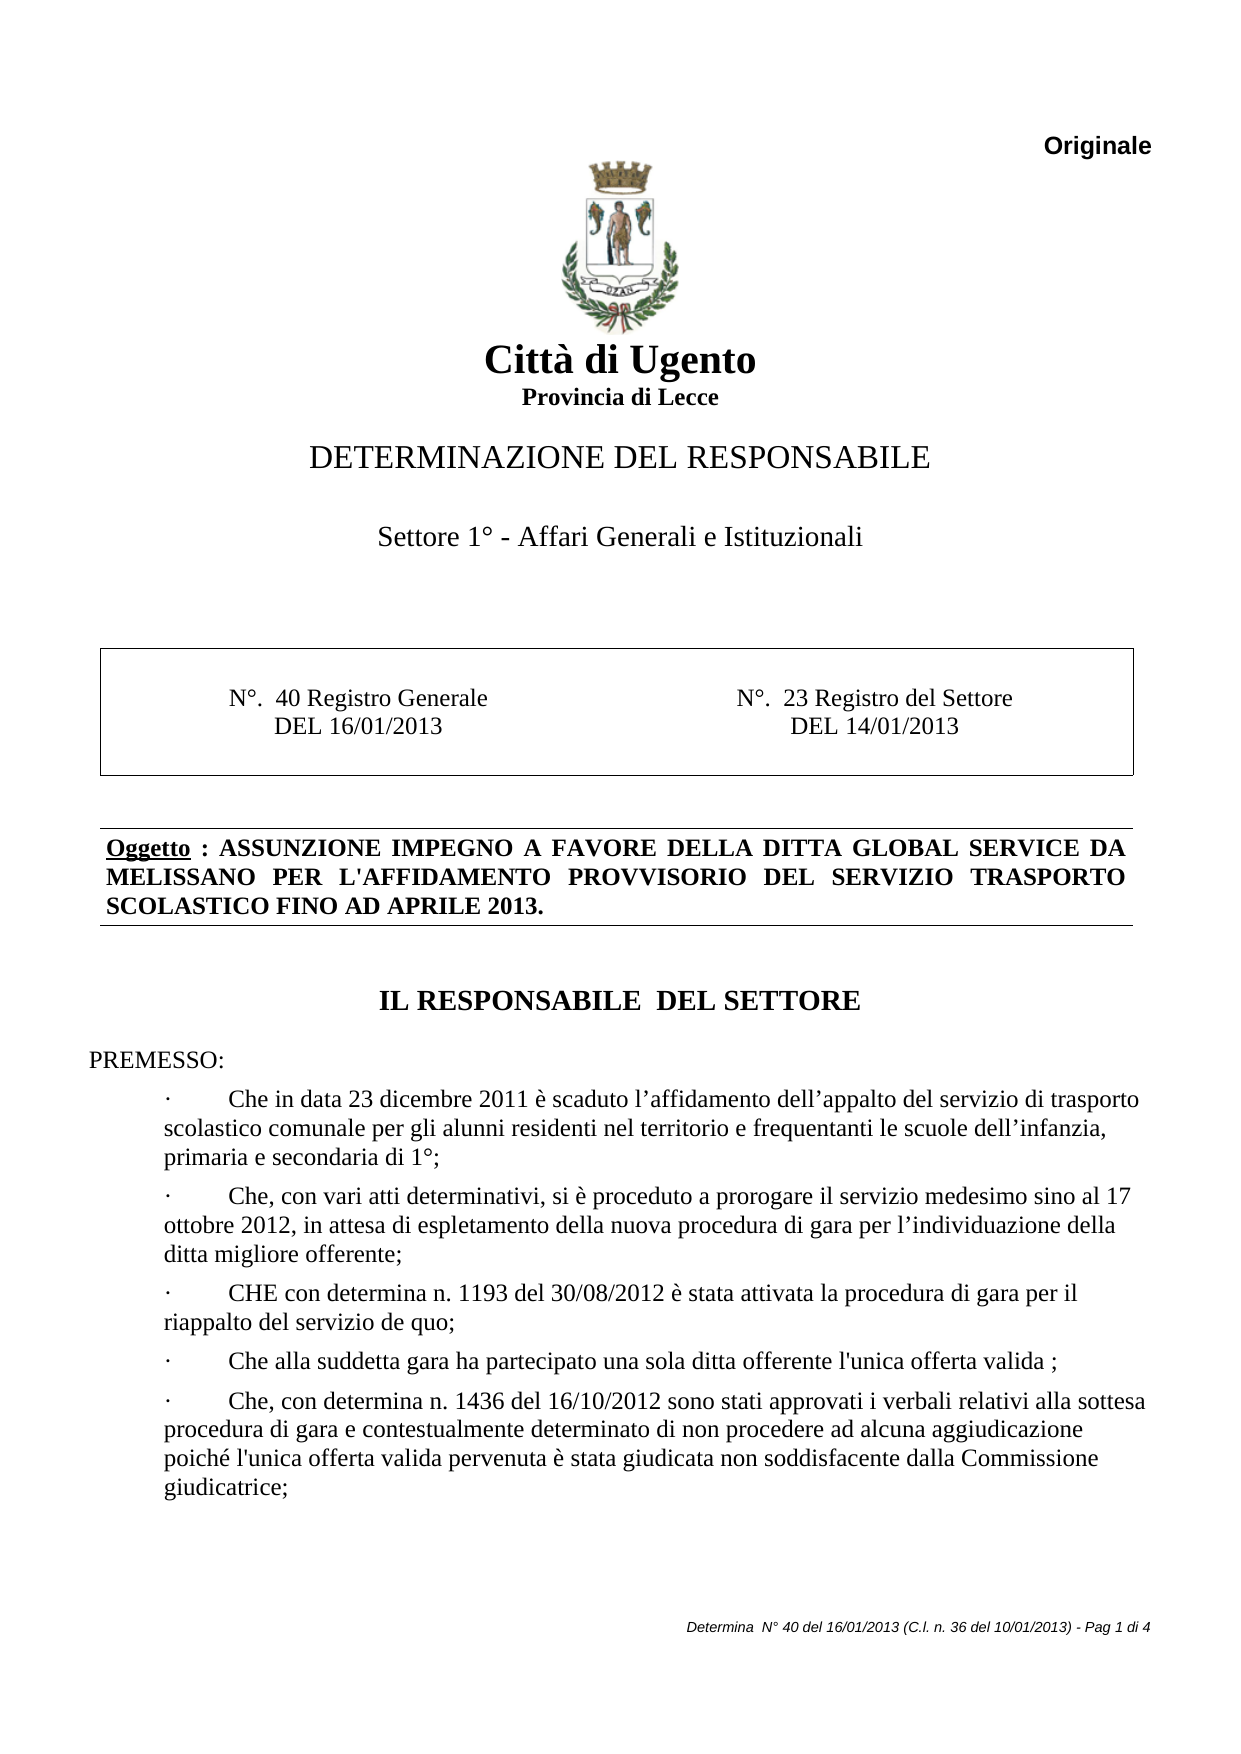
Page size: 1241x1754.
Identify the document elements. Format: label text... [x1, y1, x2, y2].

text Città di Ugento [88, 159, 1152, 382]
text IL RESPONSABILE DEL SETTORE [88, 983, 1152, 1016]
table_header N°. 23 Registro del Settore DEL 14/01/2013 [616, 649, 1133, 775]
text · Che in data 23 dicembre 2011 è scaduto l’affidamento dell’appalto del servizio di trasporto scolastico comunale per gli alunni residenti nel territorio e frequentanti le scuole dell’infanzia, primaria e secondaria di 1°; [163, 1084, 1152, 1171]
text · Che, con determina n. 1436 del 16/10/2012 sono stati approvati i verbali relativi alla sottesa procedura di gara e contestualmente determinato di non procedere ad alcuna aggiudicazione poiché l'unica offerta valida pervenuta è stata giudicata non soddisfacente dalla Commissione giudicatrice; [163, 1386, 1152, 1501]
text DETERMINAZIONE DEL RESPONSABILE [88, 437, 1152, 476]
text · Che, con vari atti determinativi, si è proceduto a prorogare il servizio medesimo sino al 17 ottobre 2012, in attesa di espletamento della nuova procedura di gara per l’individuazione della ditta migliore offerente; [163, 1181, 1152, 1268]
picture [561, 159, 680, 335]
subtitle Originale [88, 131, 1152, 159]
list Provincia di Lecce [88, 382, 1152, 411]
table_header Oggetto : ASSUNZIONE IMPEGNO A FAVORE DELLA DITTA GLOBAL SERVICE DA MELISSANO PER L'AFFIDAMENTO PROVVISORIO DEL SERVIZIO TRASPORTO SCOLASTICO FINO AD APRILE 2013. [100, 829, 1133, 925]
text · CHE con determina n. 1193 del 30/08/2012 è stata attivata la procedura di gara per il riappalto del servizio de quo; [163, 1278, 1152, 1336]
table_header N°. 40 Registro Generale DEL 16/01/2013 [101, 649, 616, 775]
text PREMESSO: [88, 1045, 1152, 1074]
text Settore 1° - Affari Generali e Istituzionali [88, 519, 1152, 552]
text · Che alla suddetta gara ha partecipato una sola ditta offerente l'unica offerta valida ; [163, 1346, 1152, 1375]
